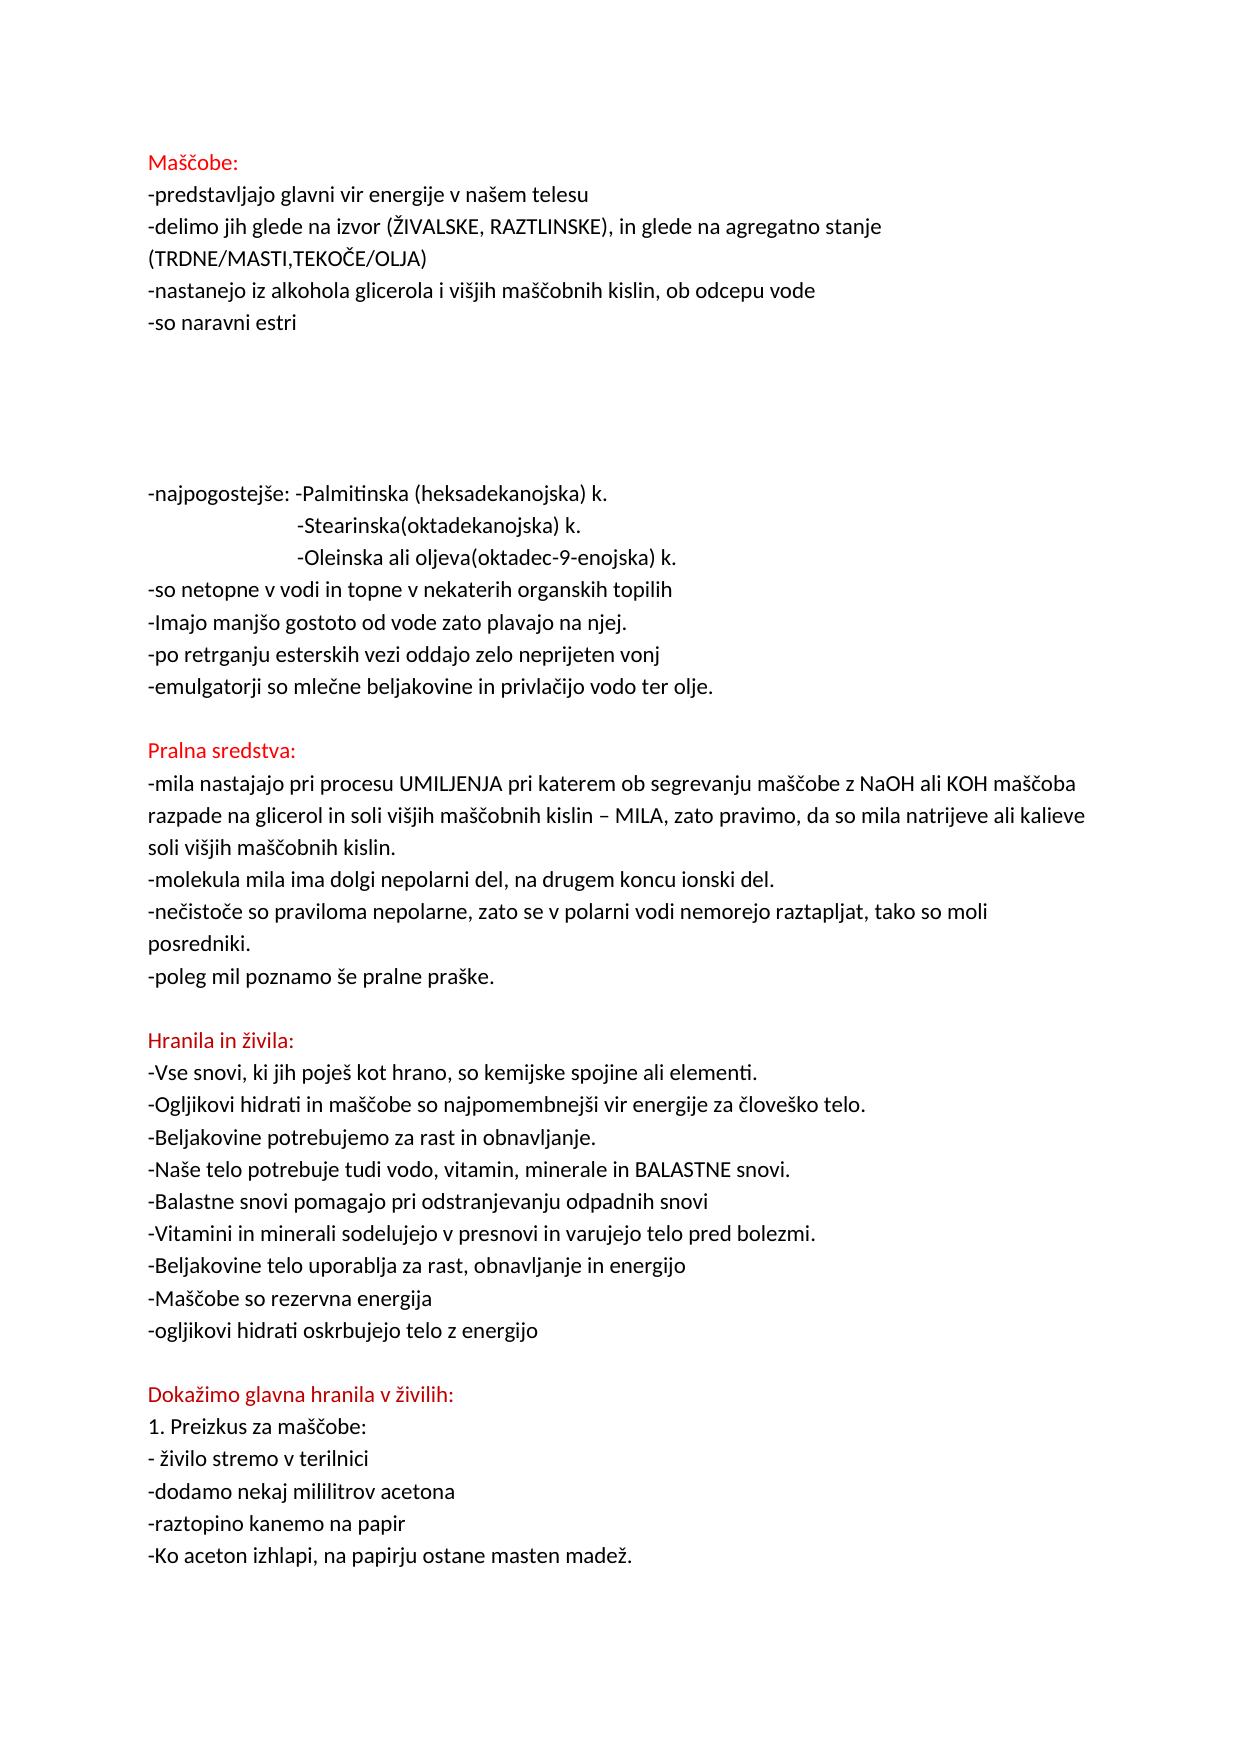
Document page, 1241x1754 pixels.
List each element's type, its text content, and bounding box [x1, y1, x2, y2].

text Maščobe: -predstavljajo glavni vir energije v našem telesu -delimo jih glede na izvor (ŽIVALSKE, RAZTLINSKE), in glede na agregatno stanje (TRDNE/MASTI,TEKOČE/OLJA) -nastanejo iz alkohola glicerola i višjih maščobnih kislin, ob odcepu vode -so naravni estri [148, 148, 1093, 337]
text -najpogostejše: -Palmitinska (heksadekanojska) k. -Stearinska(oktadekanojska) k. -Oleinska ali oljeva(oktadec-9-enojska) k. -so netopne v vodi in topne v nekaterih organskih topilih -Imajo manjšo gostoto od vode zato plavajo na njej. -po retrganju esterskih vezi oddajo zelo neprijeten vonj -emulgatorji so mlečne beljakovine in privlačijo vodo ter olje. Pralna sredstva: -mila nastajajo pri procesu UMILJENJA pri katerem ob segrevanju maščobe z NaOH ali KOH maščoba razpade na glicerol in soli višjih maščobnih kislin – MILA, zato pravimo, da so mila natrijeve ali kalieve soli višjih maščobnih kislin. -molekula mila ima dolgi nepolarni del, na drugem koncu ionski del. -nečistoče so praviloma nepolarne, zato se v polarni vodi nemorejo raztapljat, tako so moli posredniki. -poleg mil poznamo še pralne praške. Hranila in živila: -Vse snovi, ki jih poješ kot hrano, so kemijske spojine ali elementi. -Ogljikovi hidrati in maščobe so najpomembnejši vir energije za človeško telo. -Beljakovine potrebujemo za rast in obnavljanje. -Naše telo potrebuje tudi vodo, vitamin, minerale in BALASTNE snovi. -Balastne snovi pomagajo pri odstranjevanju odpadnih snovi -Vitamini in minerali sodelujejo v presnovi in varujejo telo pred bolezmi. -Beljakovine telo uporablja za rast, obnavljanje in energijo -Maščobe so rezervna energija -ogljikovi hidrati oskrbujejo telo z energijo Dokažimo glavna hranila v živilih: 1. Preizkus za maščobe: - živilo stremo v terilnici -dodamo nekaj mililitrov acetona -raztopino kanemo na papir -Ko aceton izhlapi, na papirju ostane masten madež. [148, 414, 1093, 1601]
